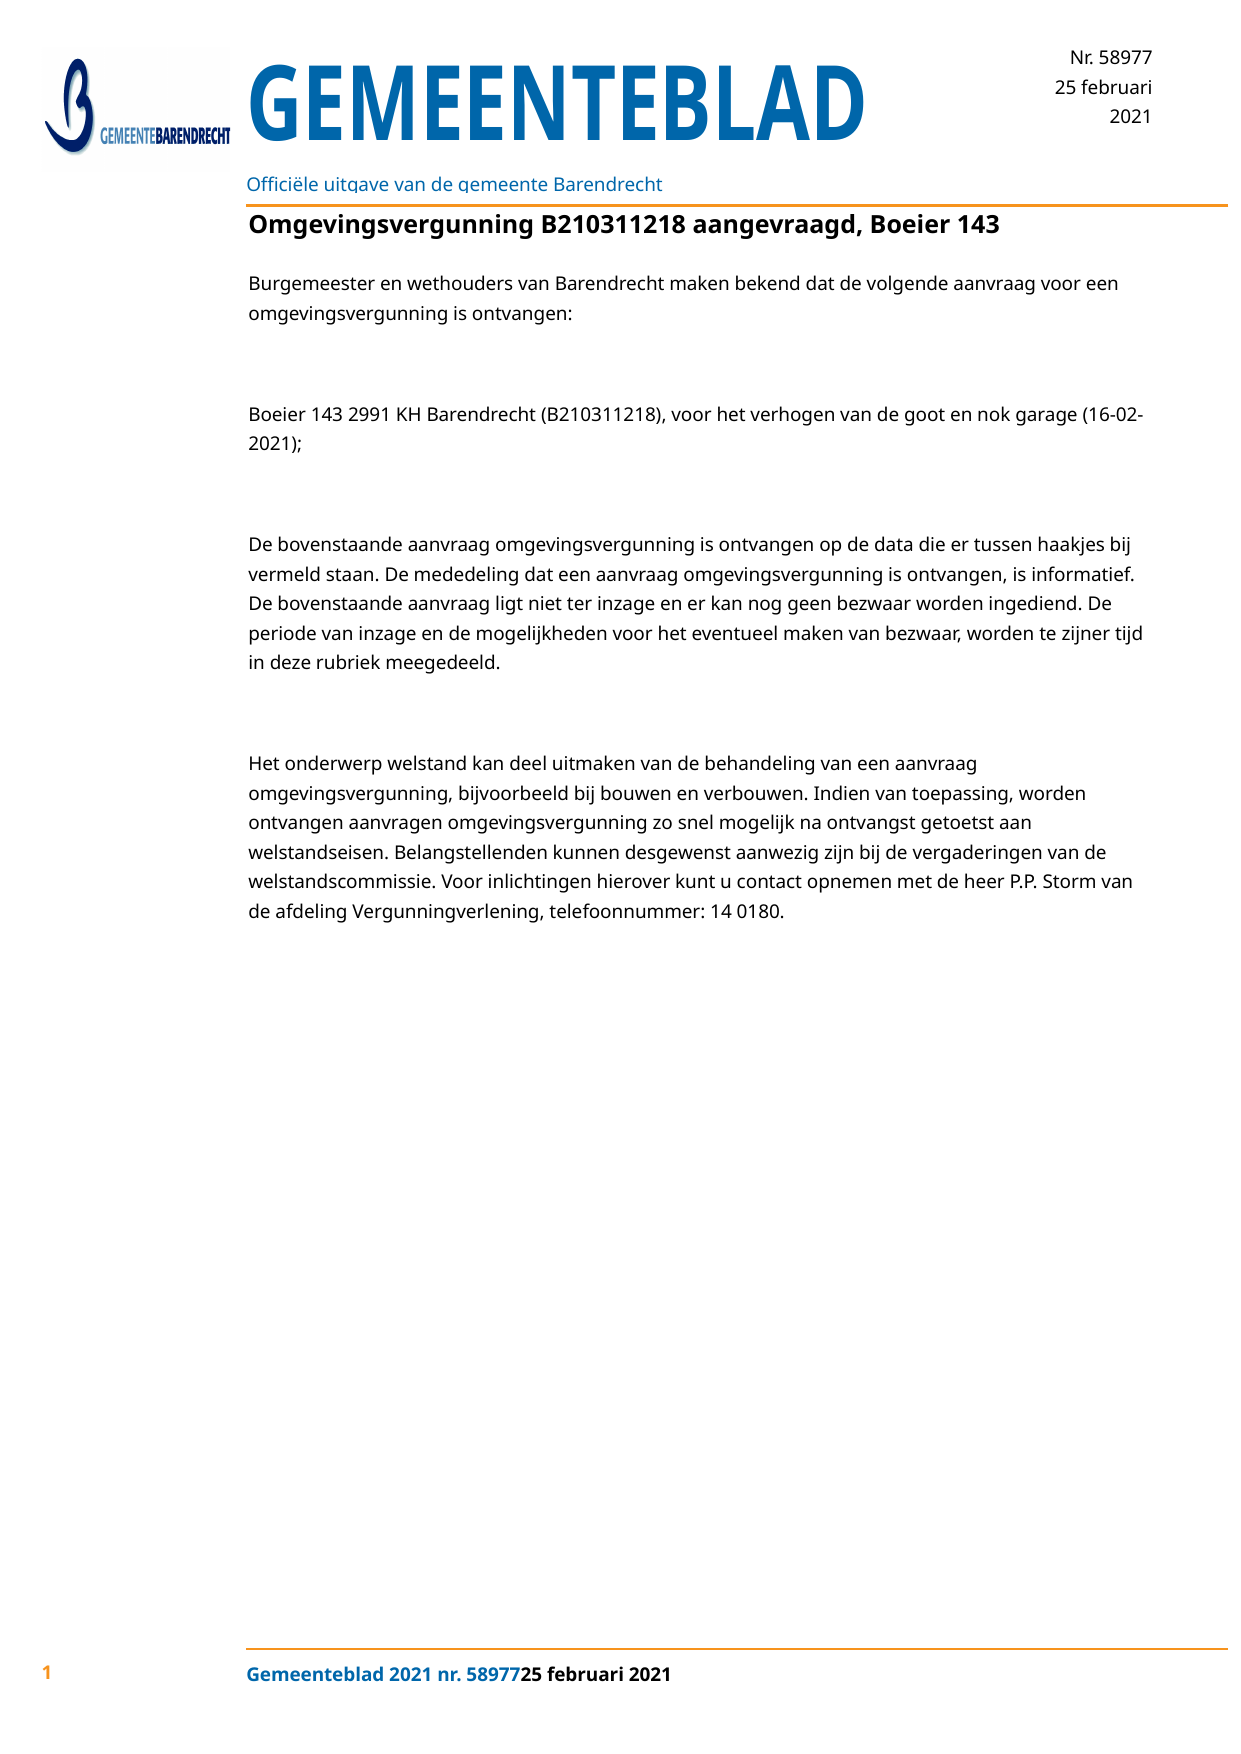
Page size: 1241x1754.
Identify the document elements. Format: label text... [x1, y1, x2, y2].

text De bovenstaande aanvraag omgevingsvergunning is ontvangen op de data die er tussen haakjes bij vermeld staan. De mededeling dat een aanvraag omgevingsvergunning is ontvangen, is informatief. De bovenstaande aanvraag ligt niet ter inzage en er kan nog geen bezwaar worden ingediend. De periode van inzage en de mogelijkheden voor het eventueel maken van bezwaar, worden te zijner tijd in deze rubriek meegedeeld. [248, 531, 1152, 675]
text Het onderwerp welstand kan deel uitmaken van de behandeling van een aanvraag omgevingsvergunning, bijvoorbeeld bij bouwen en verbouwen. Indien van toepassing, worden ontvangen aanvragen omgevingsvergunning zo snel mogelijk na ontvangst getoetst aan welstandseisen. Belangstellenden kunnen desgewenst aanwezig zijn bij de vergaderingen van de welstandscommissie. Voor inlichtingen hierover kunt u contact opnemen met de heer P.P. Storm van de afdeling Vergunningverlening, telefoonnummer: 14 0180. [248, 750, 1152, 924]
picture [41, 47, 231, 172]
text Burgemeester en wethouders van Barendrecht maken bekend dat de volgende aanvraag voor een omgevingsvergunning is ontvangen: [248, 270, 1152, 326]
text Boeier 143 2991 KH Barendrecht (B210311218), voor het verhogen van de goot en nok garage (16-02-2021); [248, 401, 1152, 456]
text Omgevingsvergunning B210311218 aangevraagd, Boeier 143 [248, 207, 1152, 241]
